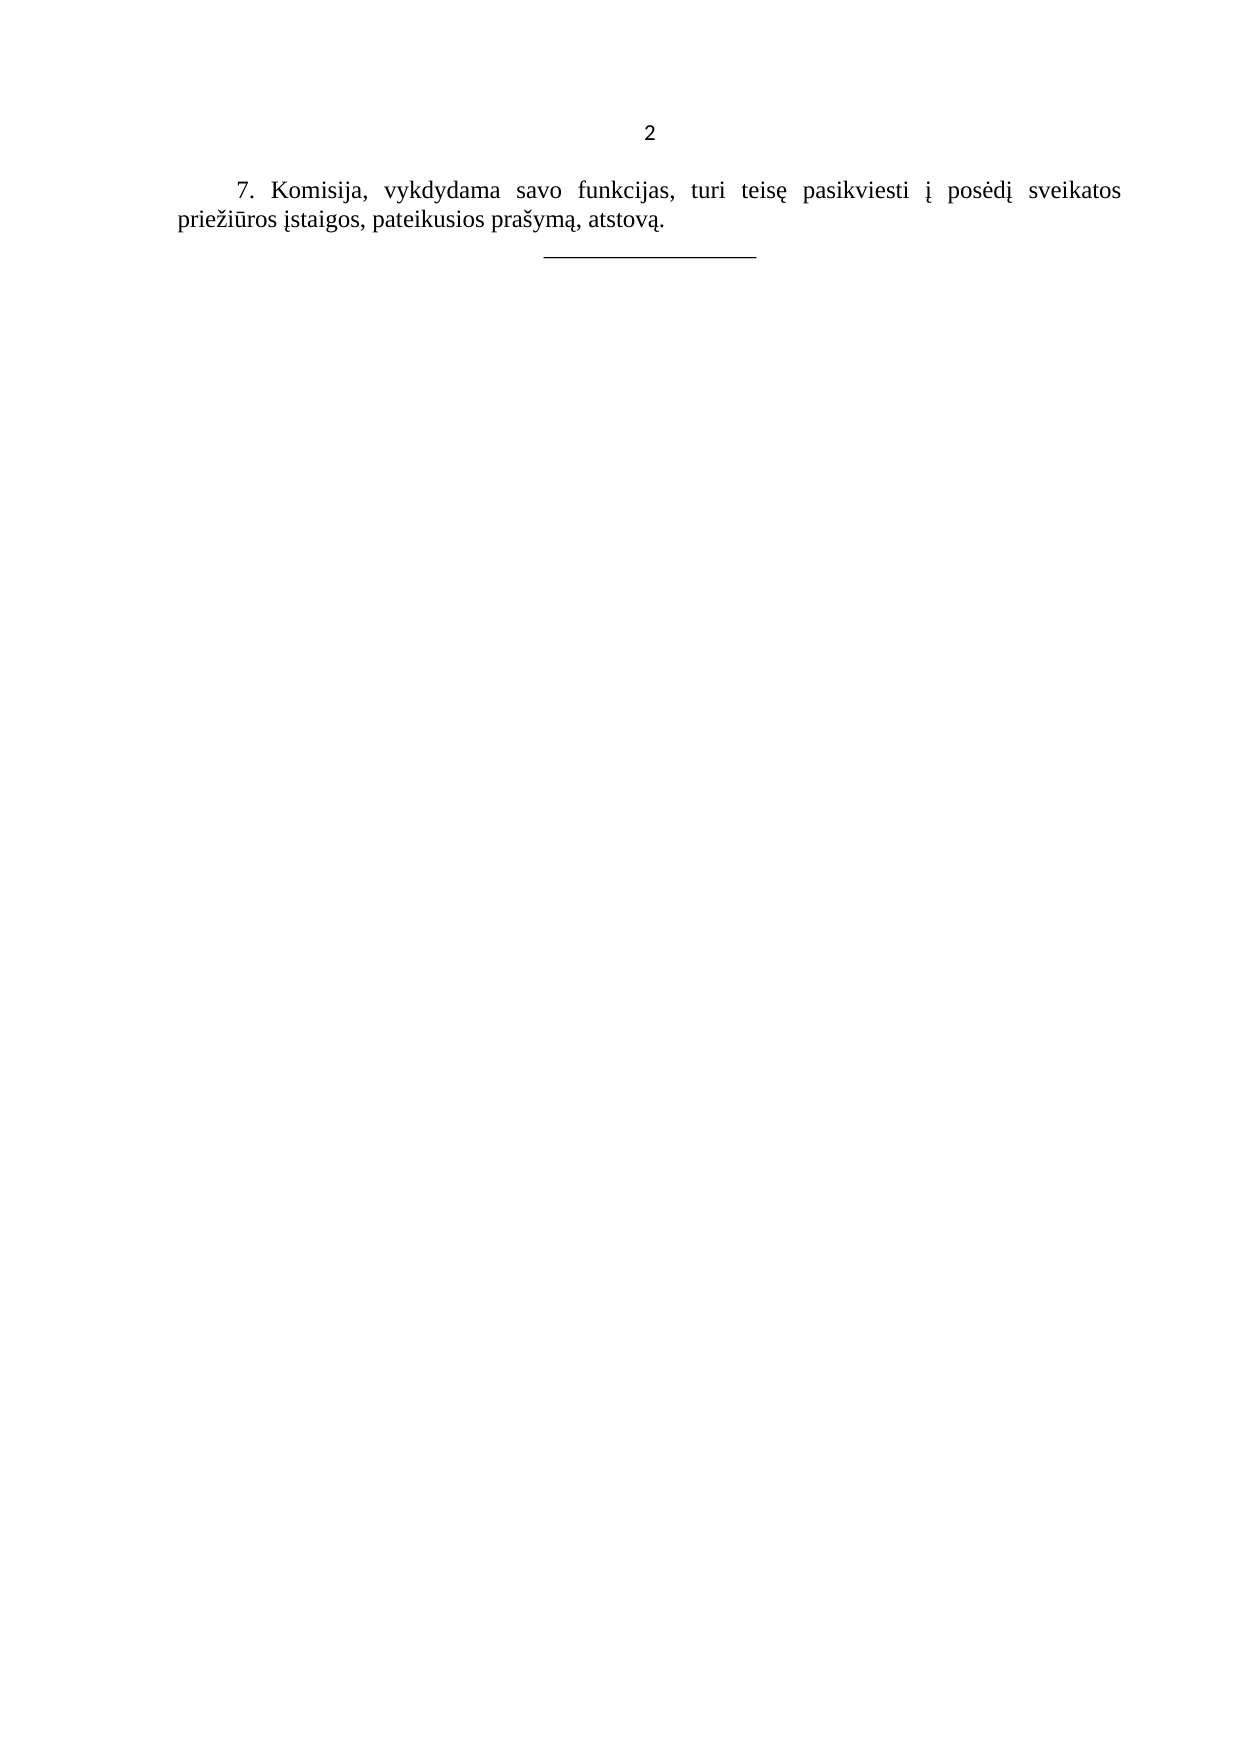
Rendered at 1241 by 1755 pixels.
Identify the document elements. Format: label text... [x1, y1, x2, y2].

text _________________ [177, 232, 1122, 261]
text 7. Komisija, vykdydama savo funkcijas, turi teisę pasikviesti į posėdį sveikatos priežiūros įstaigos, pateikusios prašymą, atstovą. [177, 175, 1122, 232]
